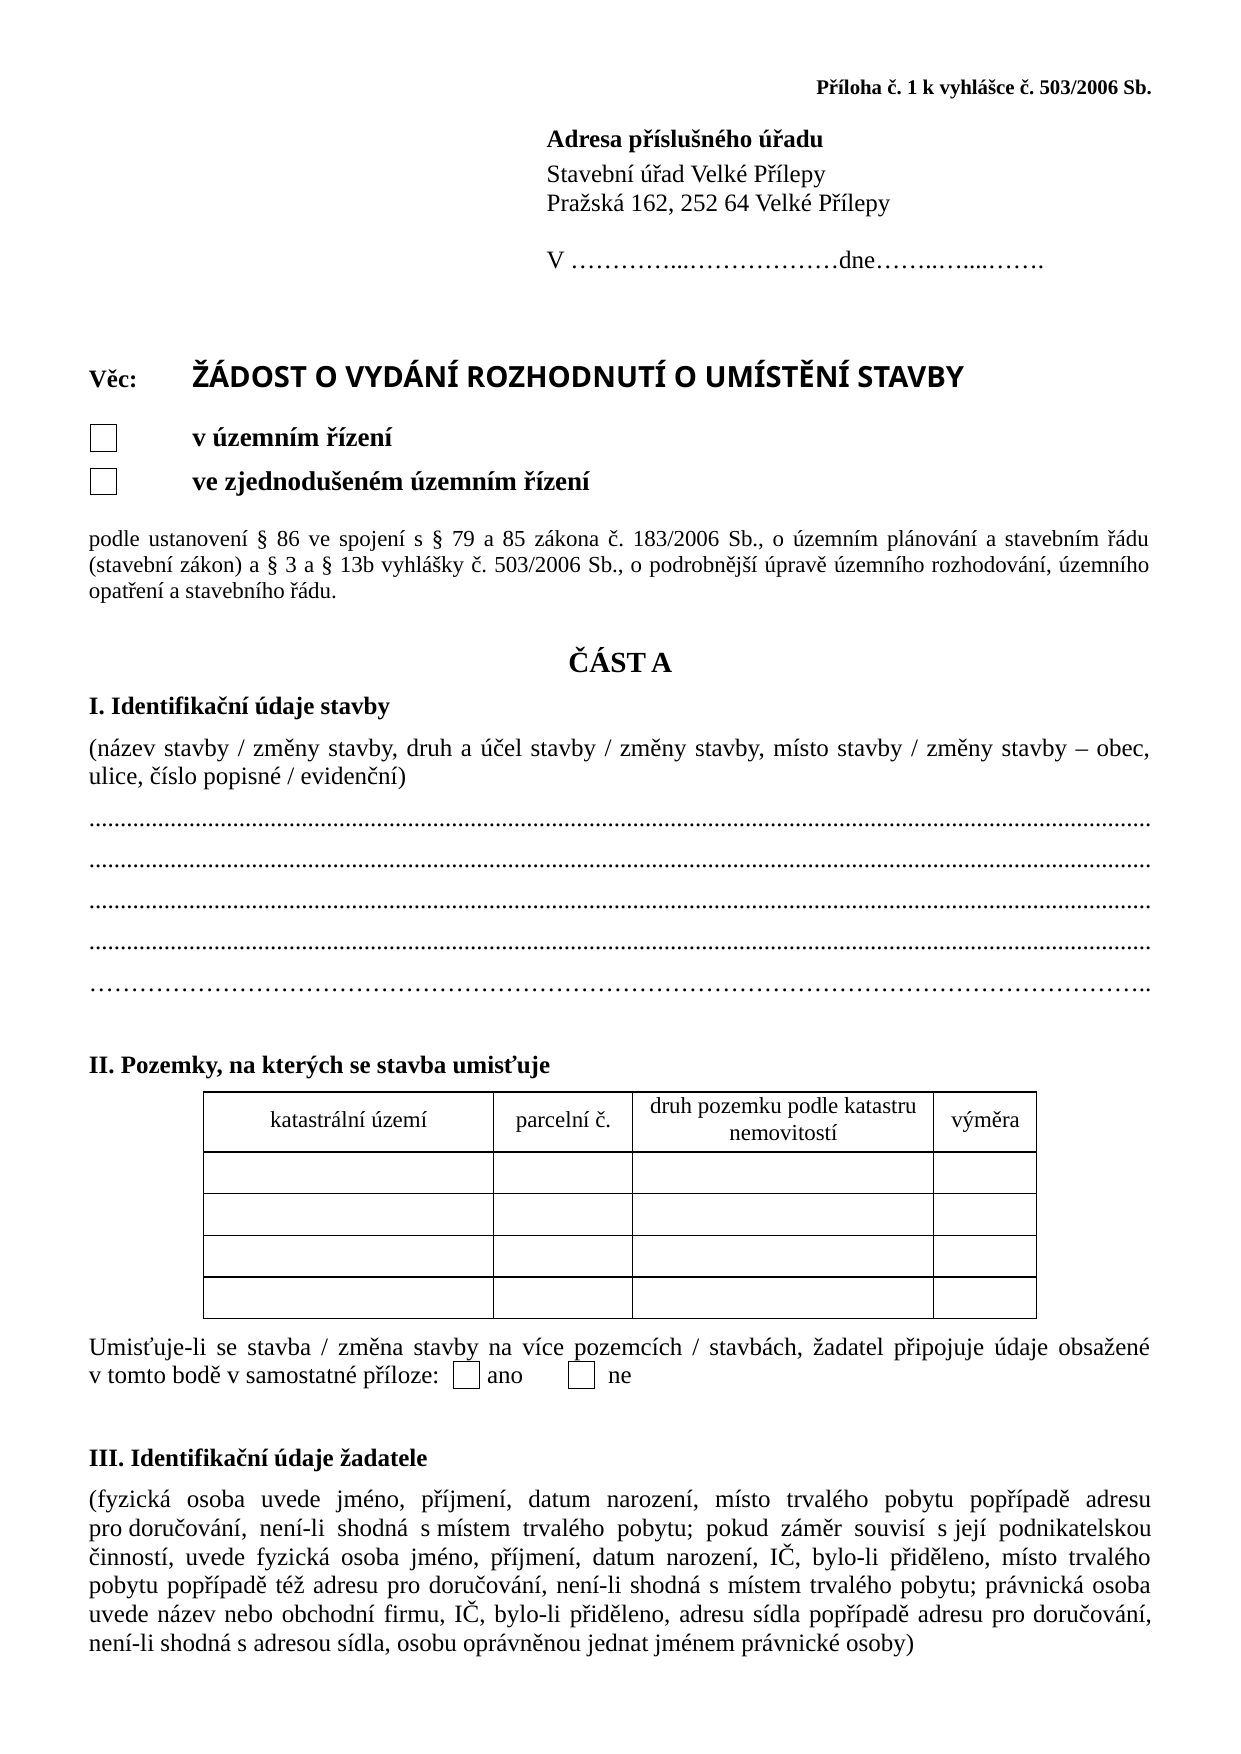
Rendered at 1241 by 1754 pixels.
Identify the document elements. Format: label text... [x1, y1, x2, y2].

table_cell [494, 1278, 632, 1318]
table_cell [494, 1194, 632, 1235]
table_header výměra [934, 1093, 1036, 1151]
table_cell [934, 1194, 1036, 1235]
text .......................................................................................................................................................................... [89, 926, 1152, 955]
table_cell [494, 1153, 632, 1193]
table_cell [204, 1236, 493, 1276]
text ……………………………………………………………………………………………………………….. [89, 968, 1152, 996]
text (fyzická osoba uvede jméno, příjmení, datum narození, místo trvalého pobytu popřípadě adresu pro doručování, není-li shodná s místem trvalého pobytu; pokud záměr souvisí s její podnikatelskou činností, uvede fyzická osoba jméno, příjmení, datum narození, IČ, bylo-li přiděleno, místo trvalého pobytu popřípadě též adresu pro doručování, není-li shodná s místem trvalého pobytu; právnická osoba uvede název nebo obchodní firmu, IČ, bylo-li přiděleno, adresu sídla popřípadě adresu pro doručování, není-li shodná s adresou sídla, osobu oprávněnou jednat jménem právnické osoby) [89, 1484, 1152, 1657]
text .......................................................................................................................................................................... [89, 885, 1152, 914]
table_header druh pozemku podle katastru nemovitostí [633, 1093, 933, 1151]
table_cell [204, 1153, 493, 1193]
text Pražská 162, 252 64 Velké Přílepy [89, 188, 1152, 216]
table_cell [934, 1236, 1036, 1276]
text .......................................................................................................................................................................... [89, 803, 1152, 831]
table_cell [633, 1153, 933, 1193]
table_cell [934, 1278, 1036, 1318]
text .......................................................................................................................................................................... [89, 844, 1152, 873]
table_header parcelní č. [494, 1093, 632, 1151]
text I. Identifikační údaje stavby [89, 691, 1152, 720]
text ve zjednodušeném územním řízení [89, 465, 1152, 496]
table_cell [633, 1194, 933, 1235]
text Stavební úřad Velké Přílepy [89, 159, 1152, 188]
subtitle podle ustanovení § 86 ve spojení s § 79 a 85 zákona č. 183/2006 Sb., o územním plánování a stavebním řádu (stavební zákon) a § 3 a § 13b vyhlášky č. 503/2006 Sb., o podrobnější úpravě územního rozhodování, územního opatření a stavebního řádu. [89, 525, 1152, 604]
table_cell [633, 1278, 933, 1318]
text Příloha č. 1 k vyhlášce č. 503/2006 Sb. [89, 75, 1152, 99]
subtitle Adresa příslušného úřadu [89, 124, 1152, 153]
subtitle Věc: ŽÁDOST O VYDÁNÍ ROZHODNUTÍ o umístění stavby [89, 356, 1152, 396]
text Umisťuje-li se stavba / změna stavby na více pozemcích / stavbách, žadatel připojuje údaje obsažené v tomto bodě v samostatné příloze: ano ne [89, 1332, 1152, 1389]
table_cell [204, 1278, 493, 1318]
table_cell [204, 1194, 493, 1235]
text (název stavby / změny stavby, druh a účel stavby / změny stavby, místo stavby / změny stavby – obec, ulice, číslo popisné / evidenční) [89, 733, 1152, 790]
text III. Identifikační údaje žadatele [89, 1443, 1152, 1472]
text V …………...………………dne……..…....……. [89, 245, 1152, 274]
text II. Pozemky, na kterých se stavba umisťuje [89, 1050, 1152, 1079]
table_cell [934, 1153, 1036, 1193]
table_cell [494, 1236, 632, 1276]
table_header katastrální území [204, 1093, 493, 1151]
table_cell [633, 1236, 933, 1276]
text v územním řízení [89, 421, 1152, 452]
text ČÁST A [89, 645, 1152, 679]
